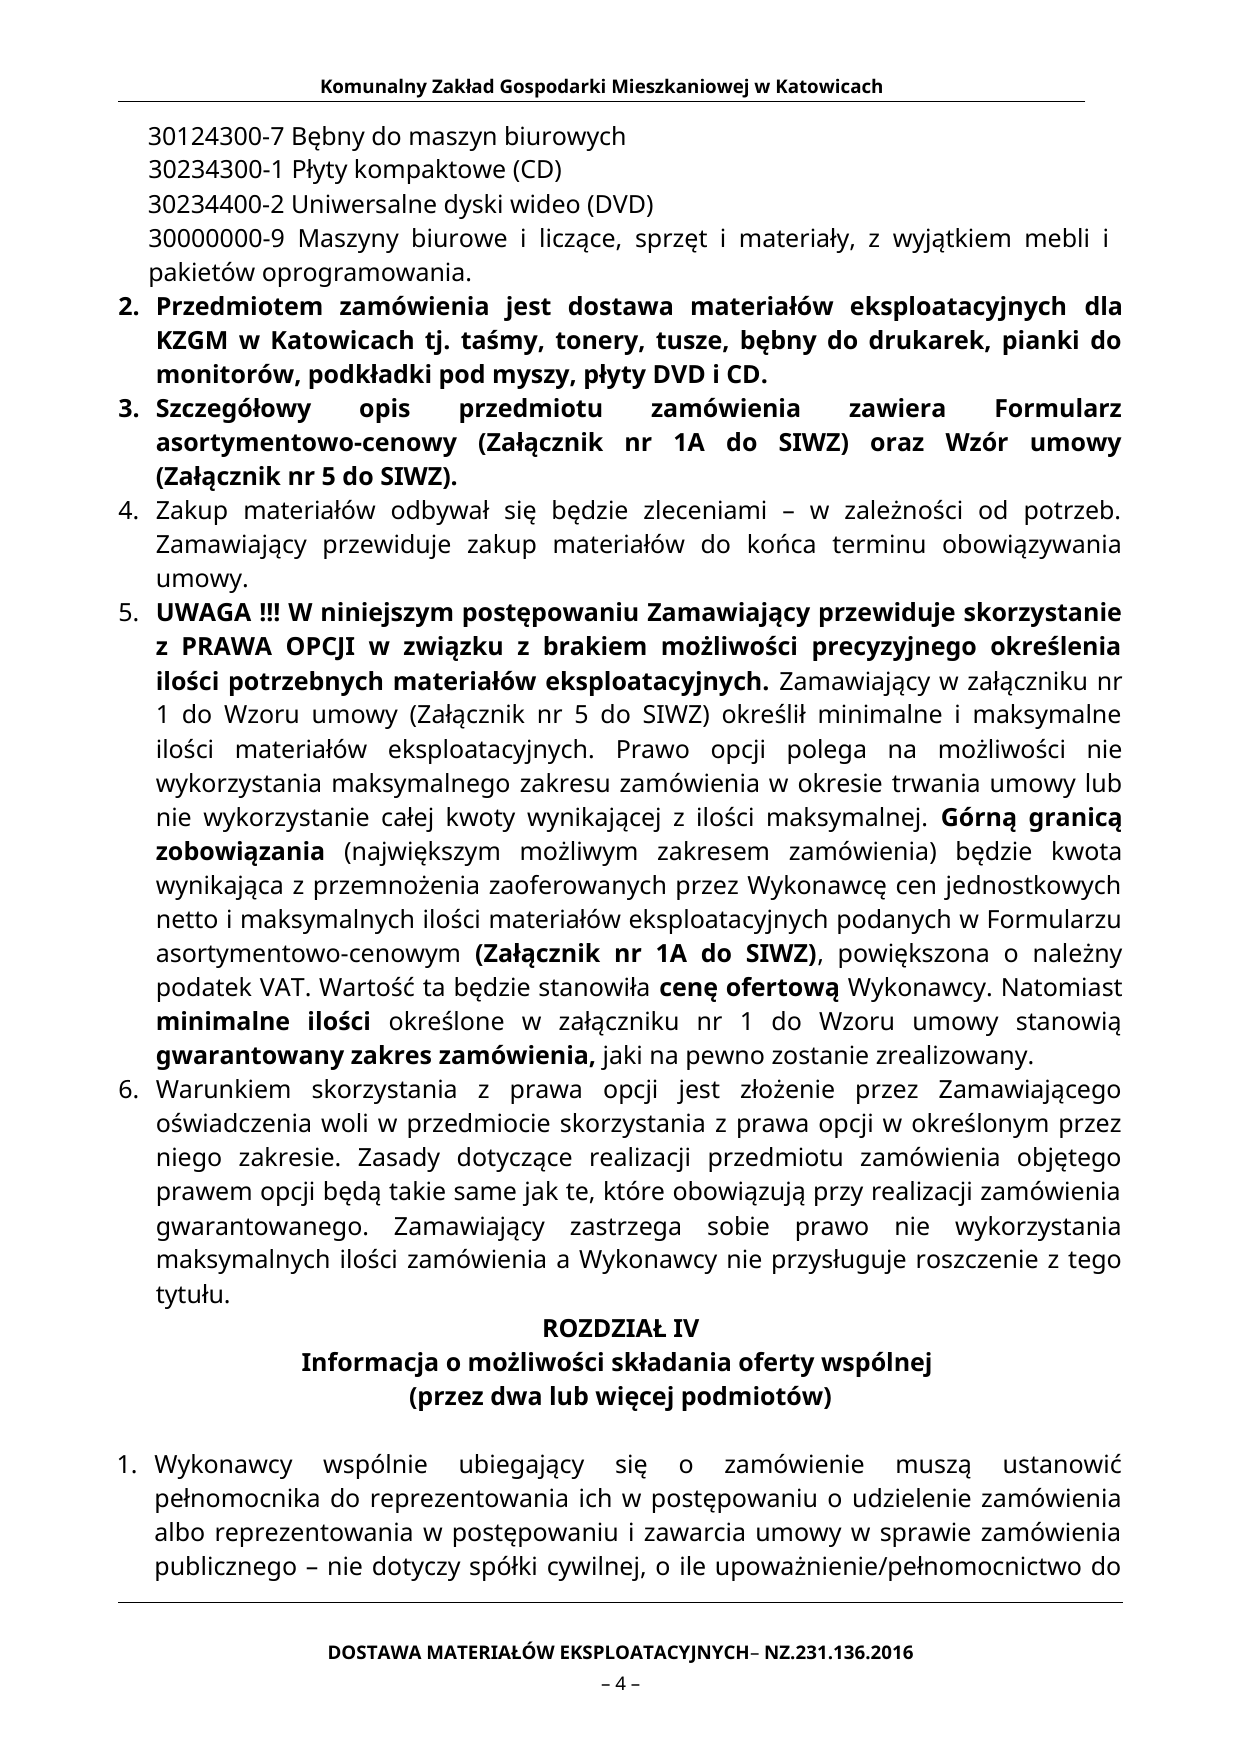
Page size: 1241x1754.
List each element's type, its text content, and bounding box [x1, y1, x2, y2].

list Warunkiem skorzystania z prawa opcji jest złożenie przez Zamawiającego oświadczenia woli w przedmiocie skorzystania z prawa opcji w określonym przez niego zakresie. Zasady dotyczące realizacji przedmiotu zamówienia objętego prawem opcji będą takie same jak te, które obowiązują przy realizacji zamówienia gwarantowanego. Zamawiający zastrzega sobie prawo nie wykorzystania maksymalnych ilości zamówienia a Wykonawcy nie przysługuje roszczenie z tego tytułu. [118, 1072, 1123, 1310]
text 30234400-2 Uniwersalne dyski wideo (DVD) [118, 186, 1123, 220]
text Informacja o możliwości składania oferty wspólnej (przez dwa lub więcej podmiotów) [118, 1344, 1123, 1412]
list Wykonawcy wspólnie ubiegający się o zamówienie muszą ustanowić pełnomocnika do reprezentowania ich w postępowaniu o udzielenie zamówienia albo reprezentowania w postępowaniu i zawarcia umowy w sprawie zamówienia publicznego – nie dotyczy spółki cywilnej, o ile upoważnienie/pełnomocnictwo do [116, 1447, 1123, 1583]
list UWAGA !!! W niniejszym postępowaniu Zamawiający przewiduje skorzystanie z PRAWA OPCJI w związku z brakiem możliwości precyzyjnego określenia ilości potrzebnych materiałów eksploatacyjnych. Zamawiający w załączniku nr 1 do Wzoru umowy (Załącznik nr 5 do SIWZ) określił minimalne i maksymalne ilości materiałów eksploatacyjnych. Prawo opcji polega na możliwości nie wykorzystania maksymalnego zakresu zamówienia w okresie trwania umowy lub nie wykorzystanie całej kwoty wynikającej z ilości maksymalnej. Górną granicą zobowiązania (największym możliwym zakresem zamówienia) będzie kwota wynikająca z przemnożenia zaoferowanych przez Wykonawcę cen jednostkowych netto i maksymalnych ilości materiałów eksploatacyjnych podanych w Formularzu asortymentowo-cenowym (Załącznik nr 1A do SIWZ), powiększona o należny podatek VAT. Wartość ta będzie stanowiła cenę ofertową Wykonawcy. Natomiast minimalne ilości określone w załączniku nr 1 do Wzoru umowy stanowią gwarantowany zakres zamówienia, jaki na pewno zostanie zrealizowany. [118, 595, 1123, 1072]
list Szczegółowy opis przedmiotu zamówienia zawiera Formularz asortymentowo-cenowy (Załącznik nr 1A do SIWZ) oraz Wzór umowy (Załącznik nr 5 do SIWZ). [118, 391, 1123, 493]
list Zakup materiałów odbywał się będzie zleceniami – w zależności od potrzeb. Zamawiający przewiduje zakup materiałów do końca terminu obowiązywania umowy. [118, 493, 1123, 595]
text ROZDZIAŁ IV [118, 1310, 1123, 1344]
list Przedmiotem zamówienia jest dostawa materiałów eksploatacyjnych dla KZGM w Katowicach tj. taśmy, tonery, tusze, bębny do drukarek, pianki do monitorów, podkładki pod myszy, płyty DVD i CD. [118, 288, 1123, 391]
text 30124300-7 Bębny do maszyn biurowych [118, 118, 1123, 152]
text 30000000-9 Maszyny biurowe i liczące, sprzęt i materiały, z wyjątkiem mebli i pakietów oprogramowania. [118, 220, 1123, 288]
text 30234300-1 Płyty kompaktowe (CD) [118, 152, 1123, 186]
